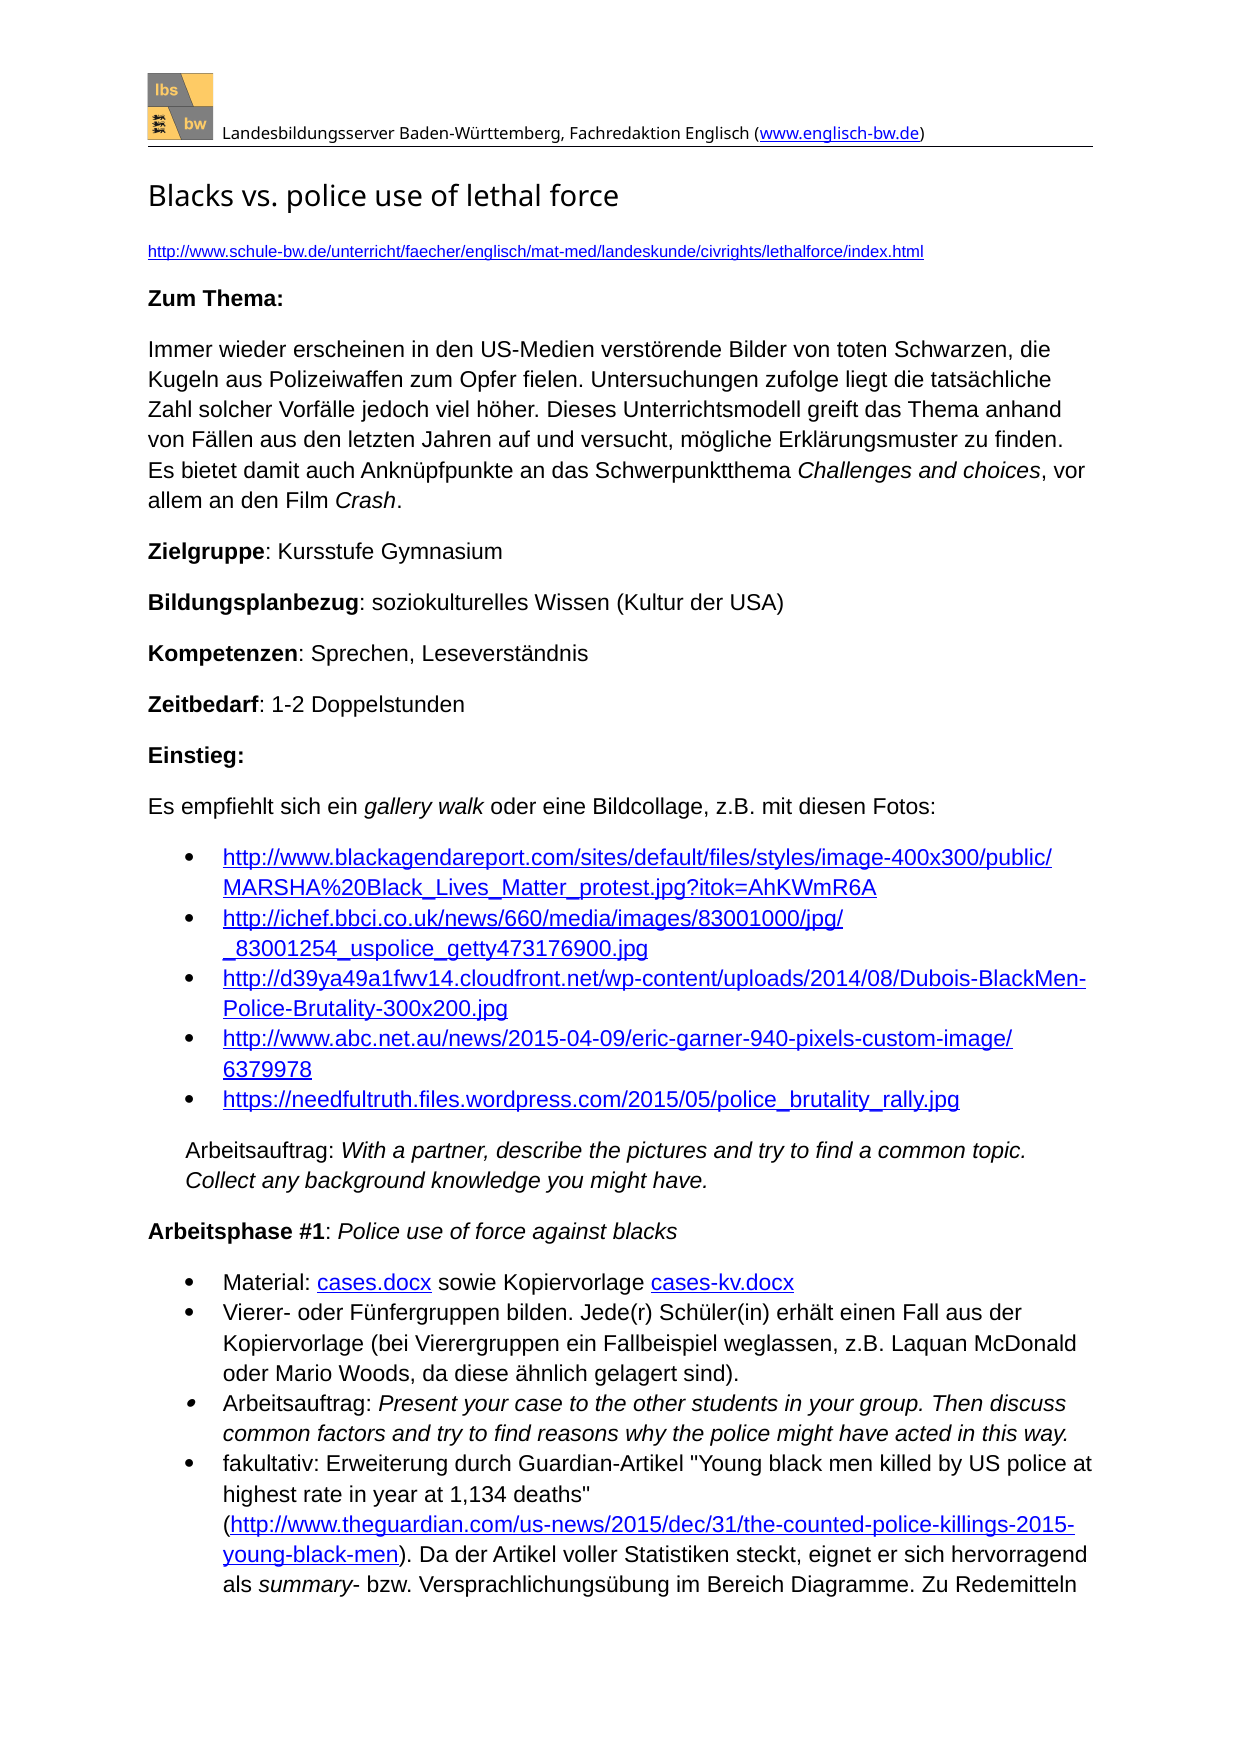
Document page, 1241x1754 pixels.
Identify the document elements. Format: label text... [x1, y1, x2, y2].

text Es empfiehlt sich ein gallery walk oder eine Bildcollage, z.B. mit diesen Fotos: [148, 793, 1093, 819]
list fakultativ: Erweiterung durch Guardian-Artikel "Young black men killed by US police at highest rate in year at 1,134 deaths" (http://www.theguardian.com/us-news/2015/dec/31/the-counted-police-killings-2015-young-black-men). Da der Artikel voller Statistiken steckt, eignet er sich hervorragend als summary- bzw. Versprachlichungsübung im Bereich Diagramme. Zu Redemitteln [185, 1450, 1093, 1598]
text Arbeitsphase #1: Police use of force against blacks [148, 1218, 1093, 1244]
text Zielgruppe: Kursstufe Gymnasium [148, 538, 1093, 564]
list https://needfultruth.files.wordpress.com/2015/05/police_brutality_rally.jpg [185, 1086, 1093, 1112]
picture [147, 73, 214, 140]
text Zum Thema: [148, 285, 1093, 311]
list Material: cases.docx sowie Kopiervorlage cases-kv.docx [185, 1269, 1093, 1296]
text Einstieg: [148, 742, 1093, 768]
text Bildungsplanbezug: soziokulturelles Wissen (Kultur der USA) [148, 589, 1093, 615]
list Vierer- oder Fünfergruppen bilden. Jede(r) Schüler(in) erhält einen Fall aus der Kopiervorlage (bei Vierergruppen ein Fallbeispiel weglassen, z.B. Laquan McDonald oder Mario Woods, da diese ähnlich gelagert sind). [185, 1299, 1093, 1386]
text Zeitbedarf: 1-2 Doppelstunden [148, 691, 1093, 717]
list http://www.abc.net.au/news/2015-04-09/eric-garner-940-pixels-custom-image/6379978 [185, 1025, 1093, 1082]
text Arbeitsauftrag: With a partner, describe the pictures and try to find a common topic. Collect any background knowledge you might have. [185, 1137, 1093, 1193]
list http://ichef.bbci.co.uk/news/660/media/images/83001000/jpg/_83001254_uspolice_getty473176900.jpg [185, 904, 1093, 961]
list Arbeitsauftrag: Present your case to the other students in your group. Then discuss common factors and try to find reasons why the police might have acted in this way. [185, 1390, 1093, 1447]
list http://www.blackagendareport.com/sites/default/files/styles/image-400x300/public/MARSHA%20Black_Lives_Matter_protest.jpg?itok=AhKWmR6A [185, 844, 1093, 901]
text http://www.schule-bw.de/unterricht/faecher/englisch/mat-med/landeskunde/civrights/lethalforce/index.html [148, 242, 1093, 261]
list http://d39ya49a1fwv14.cloudfront.net/wp-content/uploads/2014/08/Dubois-BlackMen-Police-Brutality-300x200.jpg [185, 965, 1093, 1022]
text Blacks vs. police use of lethal force [148, 176, 1093, 215]
text Immer wieder erscheinen in den US-Medien verstörende Bilder von toten Schwarzen, die Kugeln aus Polizeiwaffen zum Opfer fielen. Untersuchungen zufolge liegt die tatsächliche Zahl solcher Vorfälle jedoch viel höher. Dieses Unterrichtsmodell greift das Thema anhand von Fällen aus den letzten Jahren auf und versucht, mögliche Erklärungsmuster zu finden. Es bietet damit auch Anknüpfpunkte an das Schwerpunktthema Challenges and choices, vor allem an den Film Crash. [148, 336, 1093, 513]
text Kompetenzen: Sprechen, Leseverständnis [148, 640, 1093, 666]
